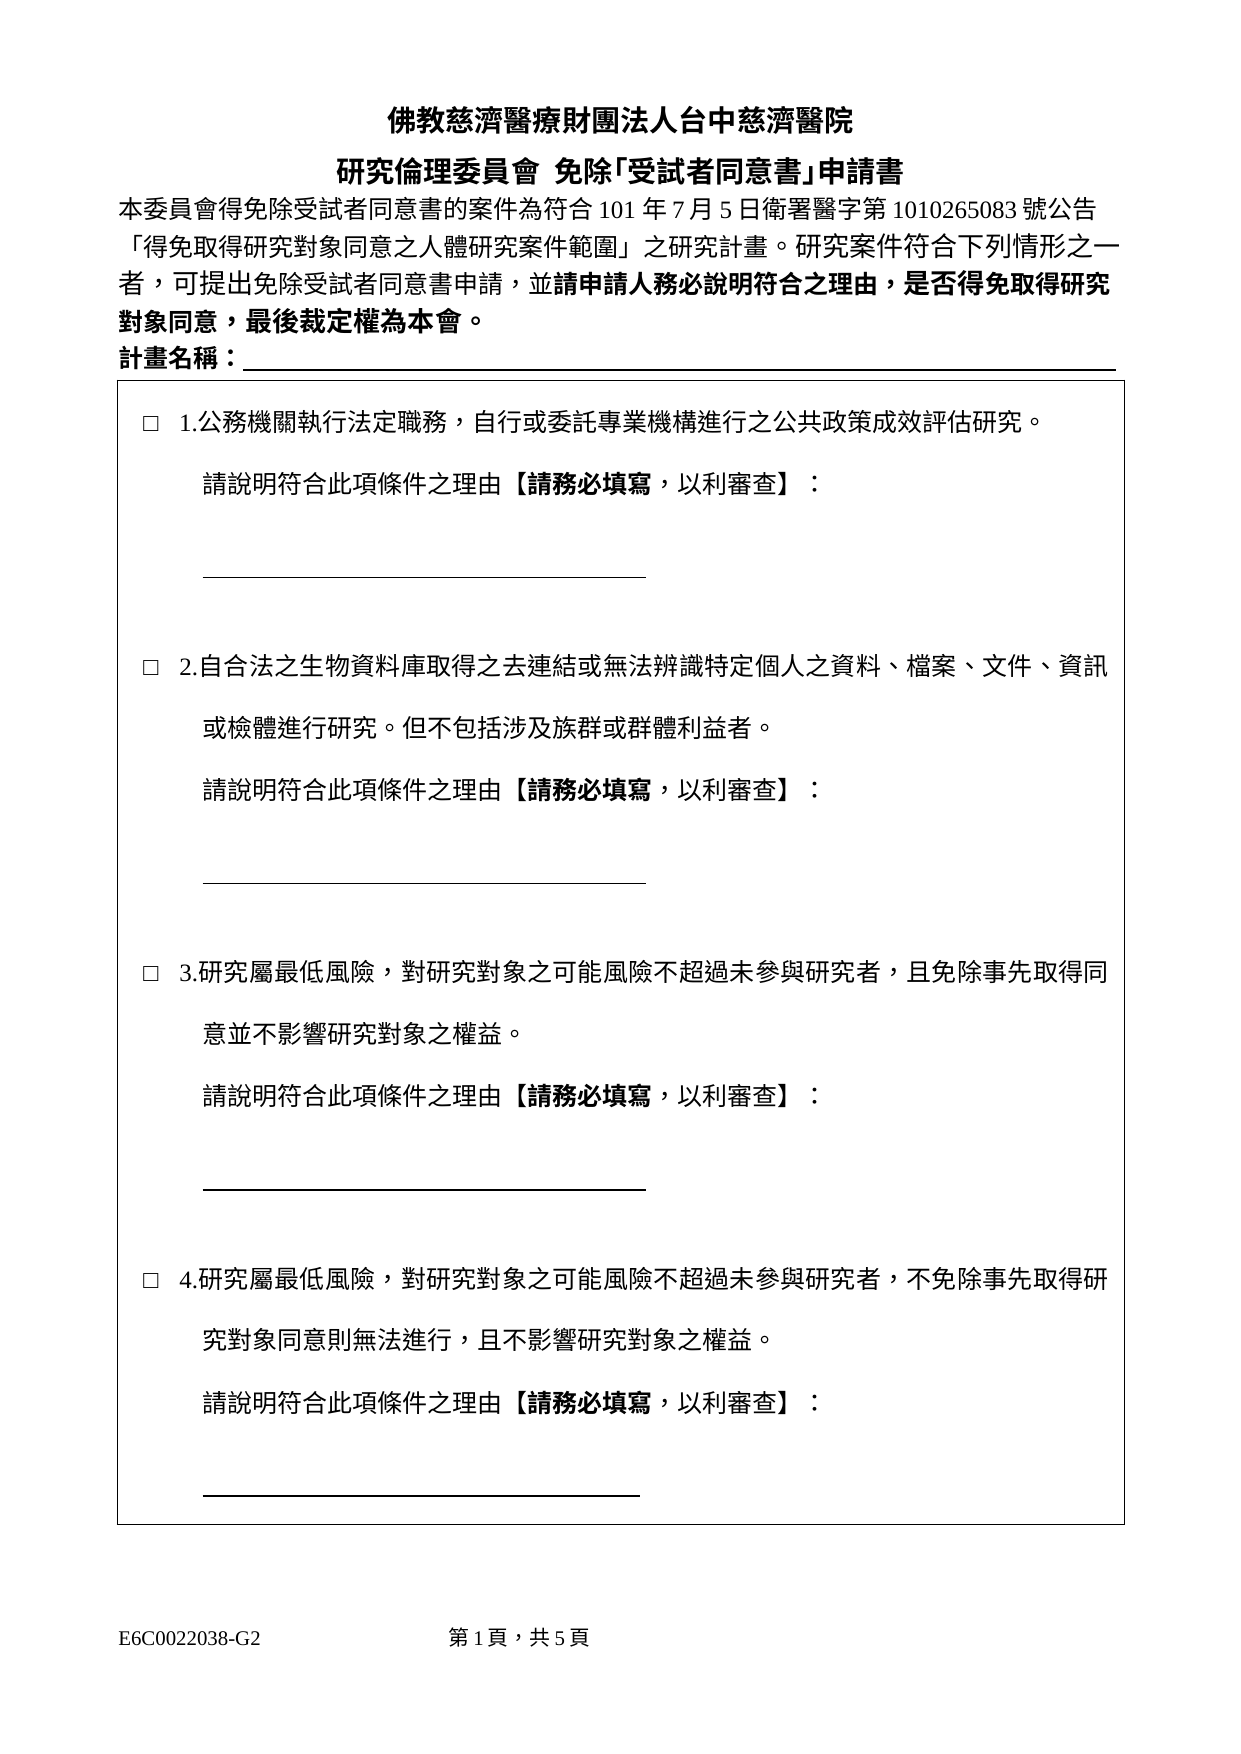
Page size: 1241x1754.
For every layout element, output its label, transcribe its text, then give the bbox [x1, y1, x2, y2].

table_header 1.公務機關執行法定職務，自行或委託專業機構進行之公共政策成效評估研究。 請說明符合此項條件之理由【請務必填寫，以利審查】： 2.自合法之生物資料庫取得之去連結或無法辨識特定個人之資料、檔案、文件、資訊或檢體進行研究。但不包括涉及族群或群體利益者。 請說明符合此項條件之理由【請務必填寫，以利審查】： 3.研究屬最低風險，對研究對象之可能風險不超過未參與研究者，且免除事先取得同意並不影響研究對象之權益。 請說明符合此項條件之理由【請務必填寫，以利審查】： 4.研究屬最低風險，對研究對象之可能風險不超過未參與研究者，不免除事先取得研究對象同意則無法進行，且不影響研究對象之權益。 請說明符合此項條件之理由【請務必填寫，以利審查】： [118, 381, 1124, 1524]
text 本委員會得免除受試者同意書的案件為符合101 年7月5日衛署醫字第1010265083號公告「得免取得研究對象同意之人體研究案件範圍」之研究計畫。研究案件符合下列情形之一者，可提出免除受試者同意書申請，並請申請人務必說明符合之理由，是否得免取得研究對象同意，最後裁定權為本會。 [118, 196, 1122, 338]
subtitle 佛教慈濟醫療財團法人台中慈濟醫院 [118, 101, 1122, 145]
text 研究倫理委員會 免除｢受試者同意書｣申請書 [118, 149, 1122, 191]
text 計畫名稱： [118, 344, 1122, 374]
